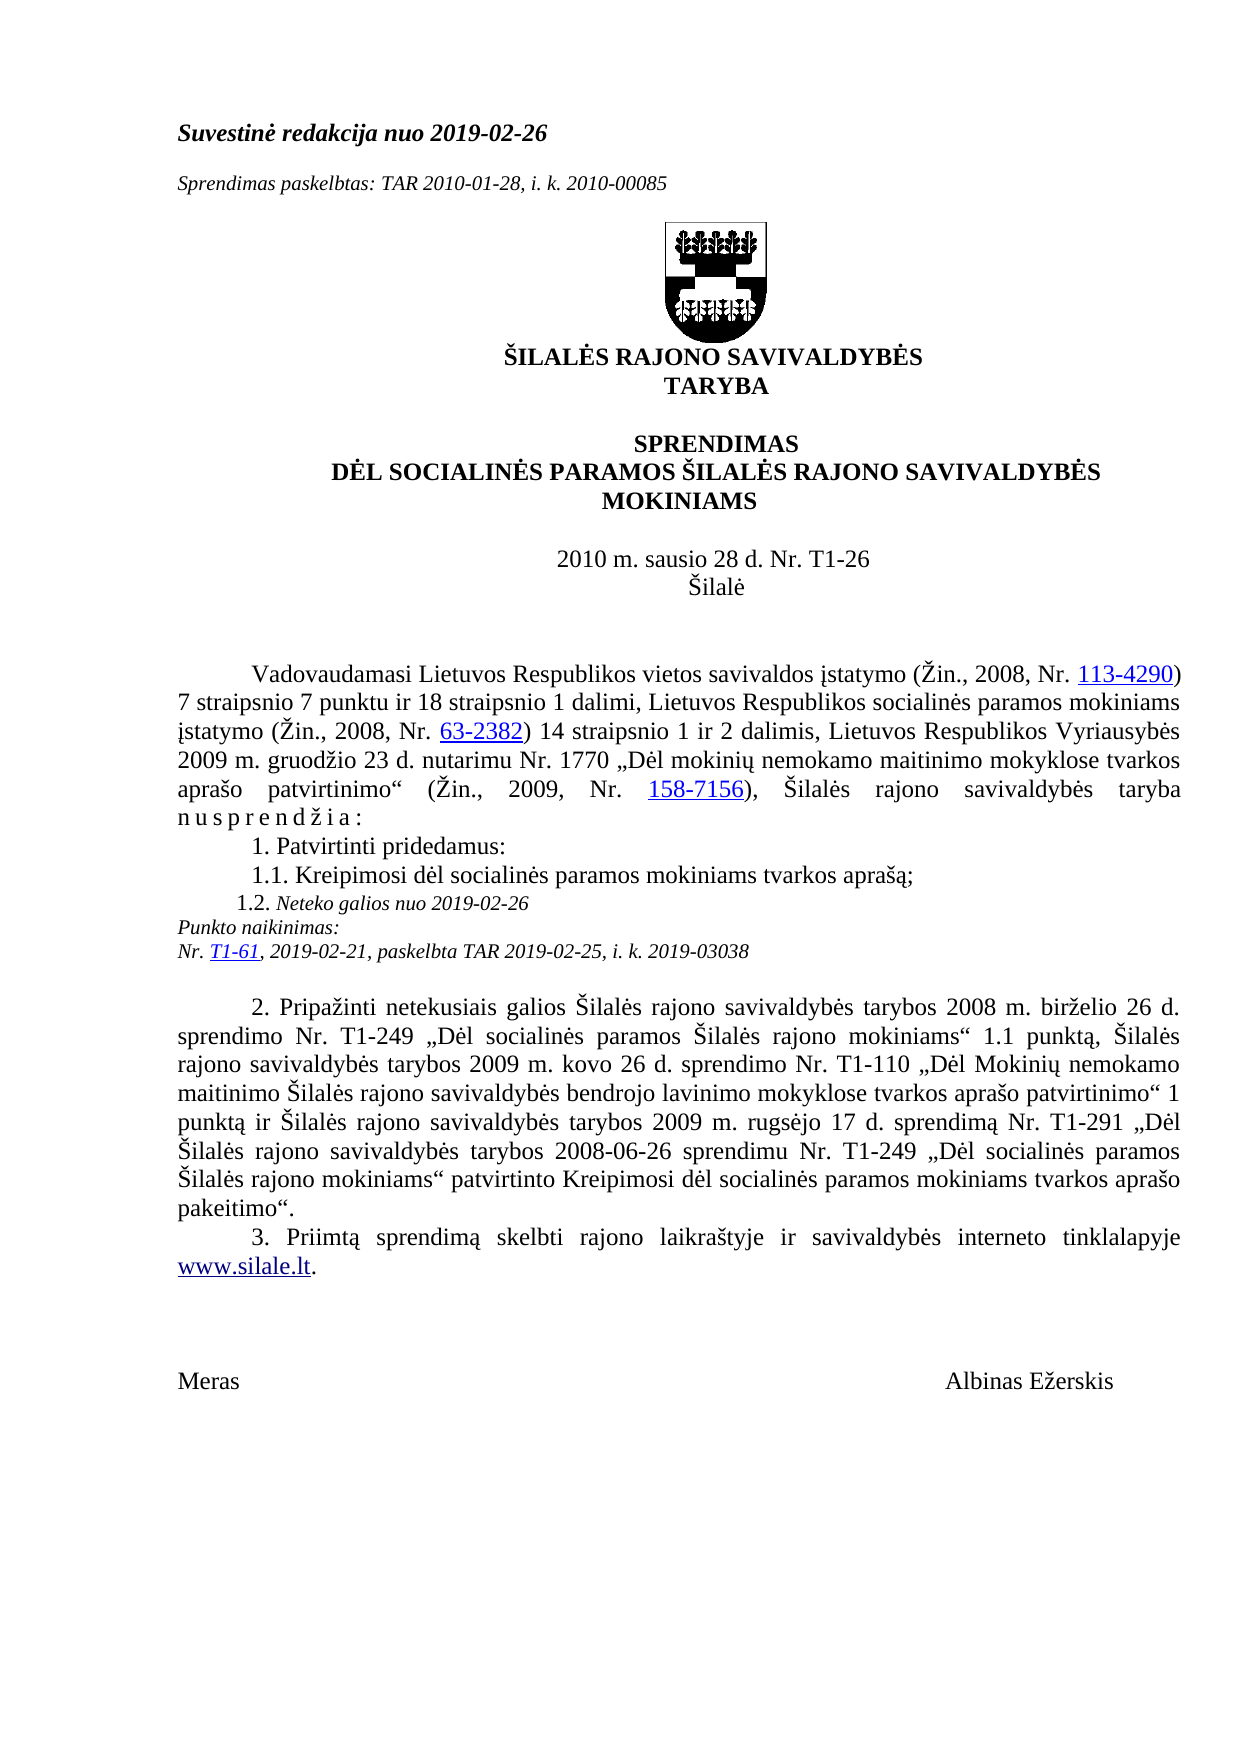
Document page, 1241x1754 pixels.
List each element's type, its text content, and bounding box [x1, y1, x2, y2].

text 1.2. Neteko galios nuo 2019-02-26 [177, 889, 1181, 915]
text 2010 m. sausio 28 d. Nr. T1-26 [177, 544, 1181, 572]
text Vadovaudamasi Lietuvos Respublikos vietos savivaldos įstatymo (Žin., 2008, Nr. 113-4290) 7 straipsnio 7 punktu ir 18 straipsnio 1 dalimi, Lietuvos Respublikos socialinės paramos mokiniams įstatymo (Žin., 2008, Nr. 63-2382) 14 straipsnio 1 ir 2 dalimis, Lietuvos Respublikos Vyriausybės 2009 m. gruodžio 23 d. nutarimu Nr. 1770 „Dėl mokinių nemokamo maitinimo mokyklose tvarkos aprašo patvirtinimo“ (Žin., 2009, Nr. 158-7156), Šilalės rajono savivaldybės taryba nusprendžia: [177, 659, 1181, 831]
text Suvestinė redakcija nuo 2019-02-26 [177, 118, 1181, 147]
text 3. Priimtą sprendimą skelbti rajono laikraštyje ir savivaldybės interneto tinklalapyje www.silale.lt. [177, 1222, 1181, 1279]
text Šilalė [177, 572, 1181, 601]
text Meras Albinas Ežerskis [177, 1366, 1181, 1394]
text 1. Patvirtinti pridedamus: [177, 831, 1181, 860]
text Sprendimas paskelbtas: TAR 2010-01-28, i. k. 2010-00085 [177, 171, 1181, 195]
text DĖL SOCIALINĖS PARAMOS ŠILALĖS RAJONO SAVIVALDYBĖS MOKINIAMS [177, 457, 1181, 515]
text 2. Pripažinti netekusiais galios Šilalės rajono savivaldybės tarybos 2008 m. birželio 26 d. sprendimo Nr. T1-249 „Dėl socialinės paramos Šilalės rajono mokiniams“ 1.1 punktą, Šilalės rajono savivaldybės tarybos 2009 m. kovo 26 d. sprendimo Nr. T1-110 „Dėl Mokinių nemokamo maitinimo Šilalės rajono savivaldybės bendrojo lavinimo mokyklose tvarkos aprašo patvirtinimo“ 1 punktą ir Šilalės rajono savivaldybės tarybos 2009 m. rugsėjo 17 d. sprendimą Nr. T1-291 „Dėl Šilalės rajono savivaldybės tarybos 2008-06-26 sprendimu Nr. T1-249 „Dėl socialinės paramos Šilalės rajono mokiniams“ patvirtinto Kreipimosi dėl socialinės paramos mokiniams tvarkos aprašo pakeitimo“. [177, 992, 1181, 1222]
text TARYBA [177, 371, 1181, 400]
text ŠILALĖS RAJONO SAVIVALDYBĖS [177, 342, 1181, 371]
text Punkto naikinimas: [177, 915, 1181, 939]
text Nr. T1-61, 2019-02-21, paskelbta TAR 2019-02-25, i. k. 2019-03038 [177, 939, 1181, 963]
text 1.1. Kreipimosi dėl socialinės paramos mokiniams tvarkos aprašą; [177, 860, 1181, 889]
text SPRENDIMAS [177, 429, 1181, 457]
